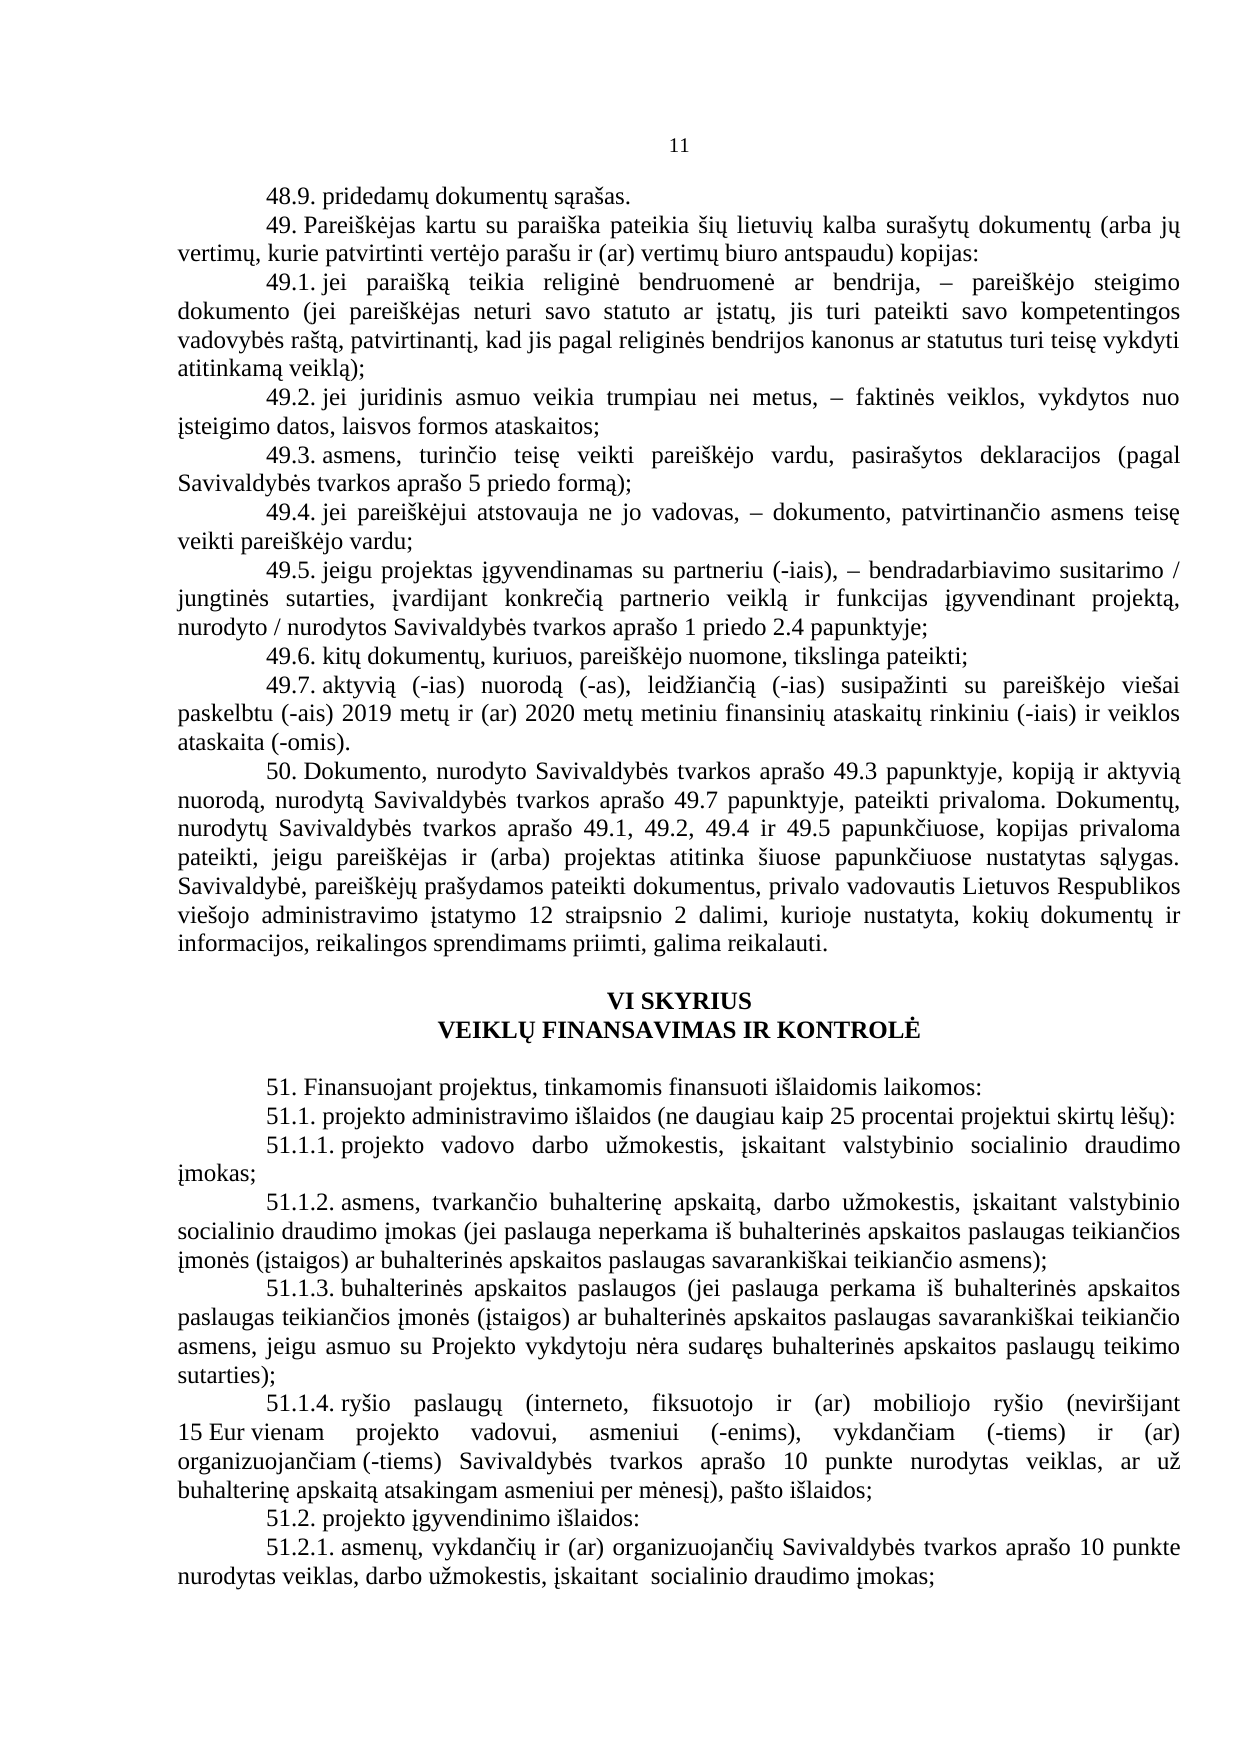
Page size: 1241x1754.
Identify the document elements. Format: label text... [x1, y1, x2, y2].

text 51.2. projekto įgyvendinimo išlaidos: [177, 1503, 1181, 1532]
text VI SKYRIUS [177, 986, 1181, 1015]
text 49.5. jeigu projektas įgyvendinamas su partneriu (-iais), – bendradarbiavimo susitarimo / jungtinės sutarties, įvardijant konkrečią partnerio veiklą ir funkcijas įgyvendinant projektą, nurodyto / nurodytos Savivaldybės tvarkos aprašo 1 priedo 2.4 papunktyje; [177, 555, 1181, 641]
text 49.6. kitų dokumentų, kuriuos, pareiškėjo nuomone, tikslinga pateikti; [177, 641, 1181, 670]
text 49.4. jei pareiškėjui atstovauja ne jo vadovas, – dokumento, patvirtinančio asmens teisę veikti pareiškėjo vardu; [177, 497, 1181, 555]
text 51.1.1. projekto vadovo darbo užmokestis, įskaitant valstybinio socialinio draudimo įmokas; [177, 1130, 1181, 1187]
text 49.2. jei juridinis asmuo veikia trumpiau nei metus, – faktinės veiklos, vykdytos nuo įsteigimo datos, laisvos formos ataskaitos; [177, 382, 1181, 440]
text VEIKLŲ FINANSAVIMAS IR KONTROLĖ [177, 1015, 1181, 1043]
text 51.1. projekto administravimo išlaidos (ne daugiau kaip 25 procentai projektui skirtų lėšų): [177, 1101, 1181, 1130]
text 49.3. asmens, turinčio teisę veikti pareiškėjo vardu, pasirašytos deklaracijos (pagal Savivaldybės tvarkos aprašo 5 priedo formą); [177, 440, 1181, 497]
text 48.9. pridedamų dokumentų sąrašas. [177, 181, 1181, 210]
text 50. Dokumento, nurodyto Savivaldybės tvarkos aprašo 49.3 papunktyje, kopiją ir aktyvią nuorodą, nurodytą Savivaldybės tvarkos aprašo 49.7 papunktyje, pateikti privaloma. Dokumentų, nurodytų Savivaldybės tvarkos aprašo 49.1, 49.2, 49.4 ir 49.5 papunkčiuose, kopijas privaloma pateikti, jeigu pareiškėjas ir (arba) projektas atitinka šiuose papunkčiuose nustatytas sąlygas. Savivaldybė, pareiškėjų prašydamos pateikti dokumentus, privalo vadovautis Lietuvos Respublikos viešojo administravimo įstatymo 12 straipsnio 2 dalimi, kurioje nustatyta, kokių dokumentų ir informacijos, reikalingos sprendimams priimti, galima reikalauti. [177, 756, 1181, 957]
text 51.1.3. buhalterinės apskaitos paslaugos (jei paslauga perkama iš buhalterinės apskaitos paslaugas teikiančios įmonės (įstaigos) ar buhalterinės apskaitos paslaugas savarankiškai teikiančio asmens, jeigu asmuo su Projekto vykdytoju nėra sudaręs buhalterinės apskaitos paslaugų teikimo sutarties); [177, 1273, 1181, 1388]
text 51.1.4. ryšio paslaugų (interneto, fiksuotojo ir (ar) mobiliojo ryšio (neviršijant 15 Eur vienam projekto vadovui, asmeniui (-enims), vykdančiam (-tiems) ir (ar) organizuojančiam (‑tiems) Savivaldybės tvarkos aprašo 10 punkte nurodytas veiklas, ar už buhalterinę apskaitą atsakingam asmeniui per mėnesį), pašto išlaidos; [177, 1388, 1181, 1503]
text 51. Finansuojant projektus, tinkamomis finansuoti išlaidomis laikomos: [177, 1072, 1181, 1101]
text 51.2.1. asmenų, vykdančių ir (ar) organizuojančių Savivaldybės tvarkos aprašo 10 punkte nurodytas veiklas, darbo užmokestis, įskaitant socialinio draudimo įmokas; [177, 1532, 1181, 1590]
text 49. Pareiškėjas kartu su paraiška pateikia šių lietuvių kalba surašytų dokumentų (arba jų vertimų, kurie patvirtinti vertėjo parašu ir (ar) vertimų biuro antspaudu) kopijas: [177, 210, 1181, 267]
text 49.7. aktyvią (-ias) nuorodą (-as), leidžiančią (-ias) susipažinti su pareiškėjo viešai paskelbtu (-ais) 2019 metų ir (ar) 2020 metų metiniu finansinių ataskaitų rinkiniu (-iais) ir veiklos ataskaita (-omis). [177, 670, 1181, 756]
text 49.1. jei paraišką teikia religinė bendruomenė ar bendrija, – pareiškėjo steigimo dokumento (jei pareiškėjas neturi savo statuto ar įstatų, jis turi pateikti savo kompetentingos vadovybės raštą, patvirtinantį, kad jis pagal religinės bendrijos kanonus ar statutus turi teisę vykdyti atitinkamą veiklą); [177, 267, 1181, 382]
text 51.1.2. asmens, tvarkančio buhalterinę apskaitą, darbo užmokestis, įskaitant valstybinio socialinio draudimo įmokas (jei paslauga neperkama iš buhalterinės apskaitos paslaugas teikiančios įmonės (įstaigos) ar buhalterinės apskaitos paslaugas savarankiškai teikiančio asmens); [177, 1187, 1181, 1273]
